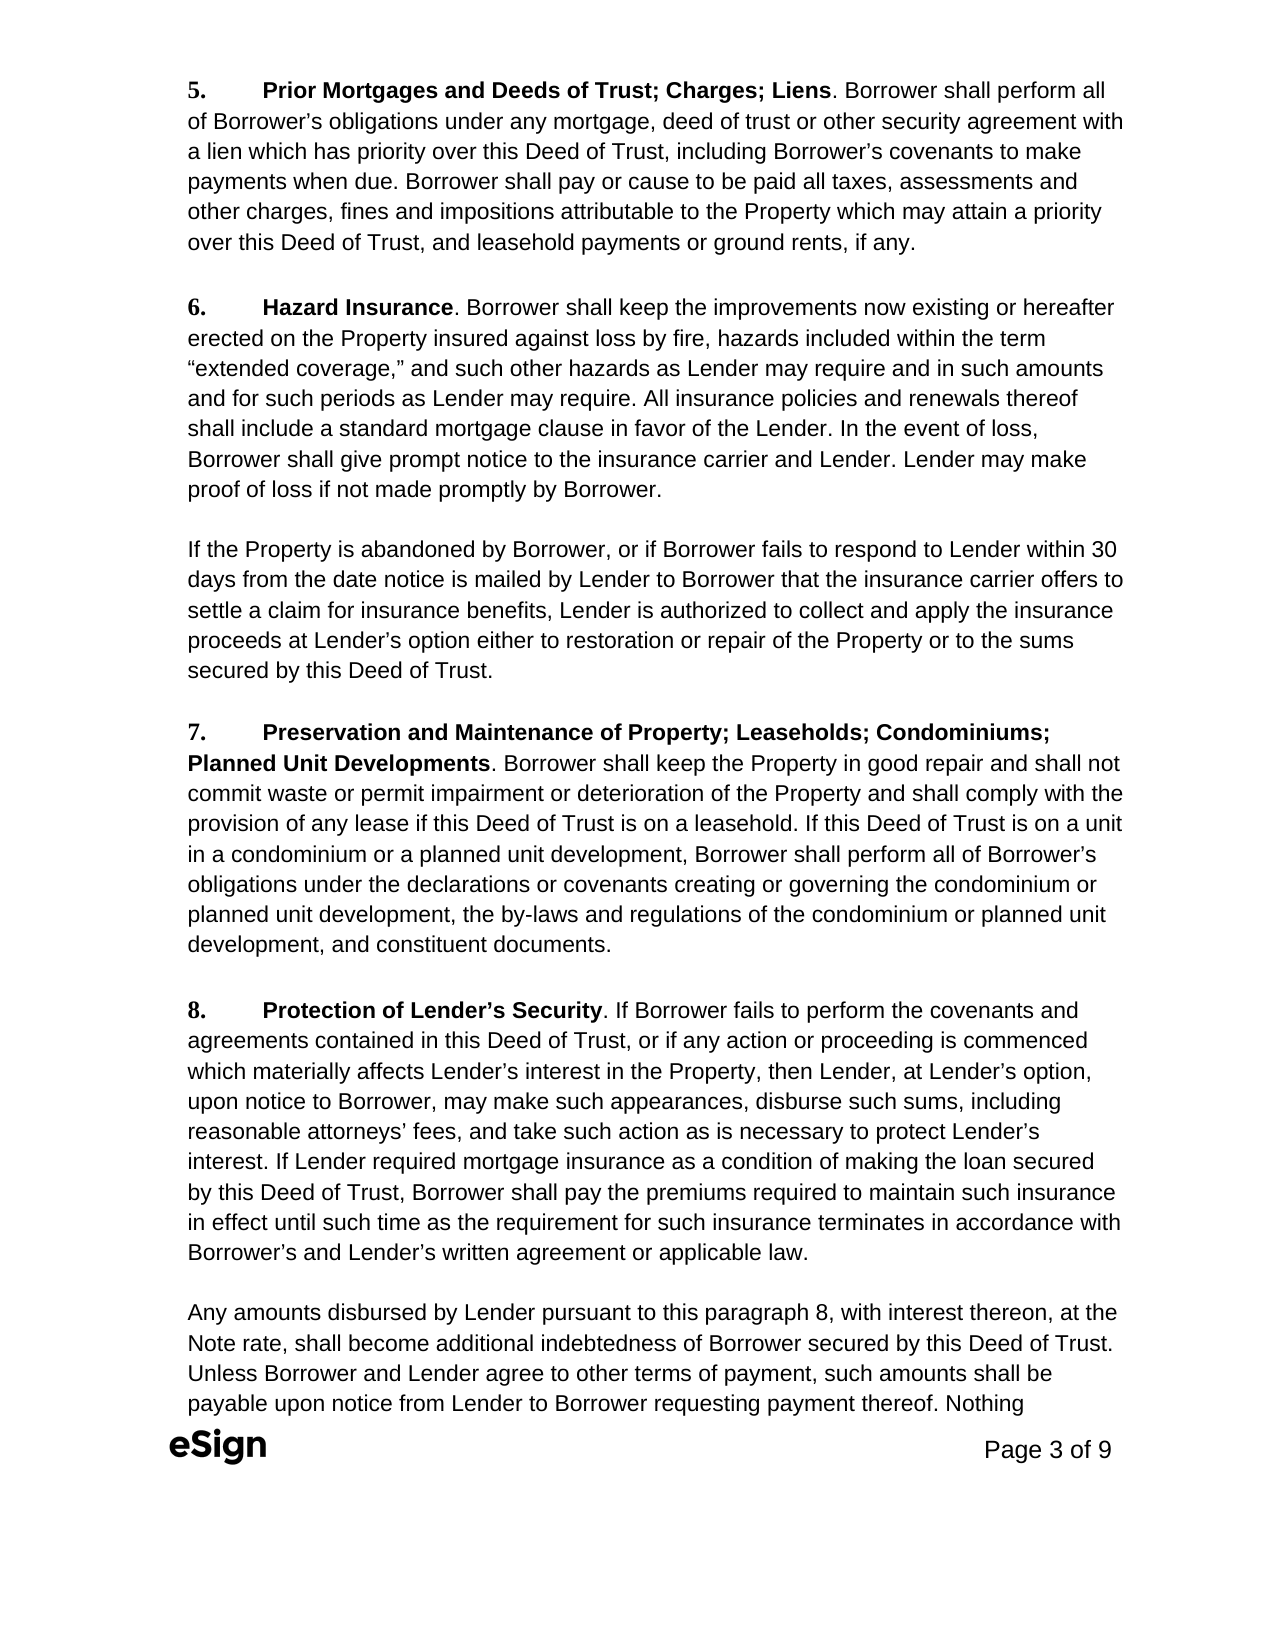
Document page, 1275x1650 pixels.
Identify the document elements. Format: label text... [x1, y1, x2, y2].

list Preservation and Maintenance of Property; Leaseholds; Condominiums; Planned Unit Developments. Borrower shall keep the Property in good repair and shall not commit waste or permit impairment or deterioration of the Property and shall comply with the provision of any lease if this Deed of Trust is on a leasehold. If this Deed of Trust is on a unit in a condominium or a planned unit development, Borrower shall perform all of Borrower’s obligations under the declarations or covenants creating or governing the condominium or planned unit development, the by-laws and regulations of the condominium or planned unit development, and constituent documents. [187, 717, 1125, 991]
text Any amounts disbursed by Lender pursuant to this paragraph 8, with interest thereon, at the Note rate, shall become additional indebtedness of Borrower secured by this Deed of Trust. Unless Borrower and Lender agree to other terms of payment, such amounts shall be payable upon notice from Lender to Borrower requesting payment thereof. Nothing [187, 1269, 1125, 1416]
text If the Property is abandoned by Borrower, or if Borrower fails to respond to Lender within 30 days from the date notice is mailed by Lender to Borrower that the insurance carrier offers to settle a claim for insurance benefits, Lender is authorized to collect and apply the insurance proceeds at Lender’s option either to restoration or repair of the Property or to the sums secured by this Deed of Trust. [187, 536, 1125, 713]
list Hazard Insurance. Borrower shall keep the improvements now existing or hereafter erected on the Property insured against loss by fire, hazards included within the term “extended coverage,” and such other hazards as Lender may require and in such amounts and for such periods as Lender may require. All insurance policies and renewals thereof shall include a standard mortgage clause in favor of the Lender. In the event of loss, Borrower shall give prompt notice to the insurance carrier and Lender. Lender may make proof of loss if not made promptly by Borrower. [187, 292, 1125, 502]
list Protection of Lender’s Security. If Borrower fails to perform the covenants and agreements contained in this Deed of Trust, or if any action or proceeding is commenced which materially affects Lender’s interest in the Property, then Lender, at Lender’s option, upon notice to Borrower, may make such appearances, disburse such sums, including reasonable attorneys’ fees, and take such action as is necessary to protect Lender’s interest. If Lender required mortgage insurance as a condition of making the loan secured by this Deed of Trust, Borrower shall pay the premiums required to maintain such insurance in effect until such time as the requirement for such insurance terminates in accordance with Borrower’s and Lender’s written agreement or applicable law. [187, 995, 1125, 1265]
list Prior Mortgages and Deeds of Trust; Charges; Liens. Borrower shall perform all of Borrower’s obligations under any mortgage, deed of trust or other security agreement with a lien which has priority over this Deed of Trust, including Borrower’s covenants to make payments when due. Borrower shall pay or cause to be paid all taxes, assessments and other charges, fines and impositions attributable to the Property which may attain a priority over this Deed of Trust, and leasehold payments or ground rents, if any. [187, 75, 1125, 288]
